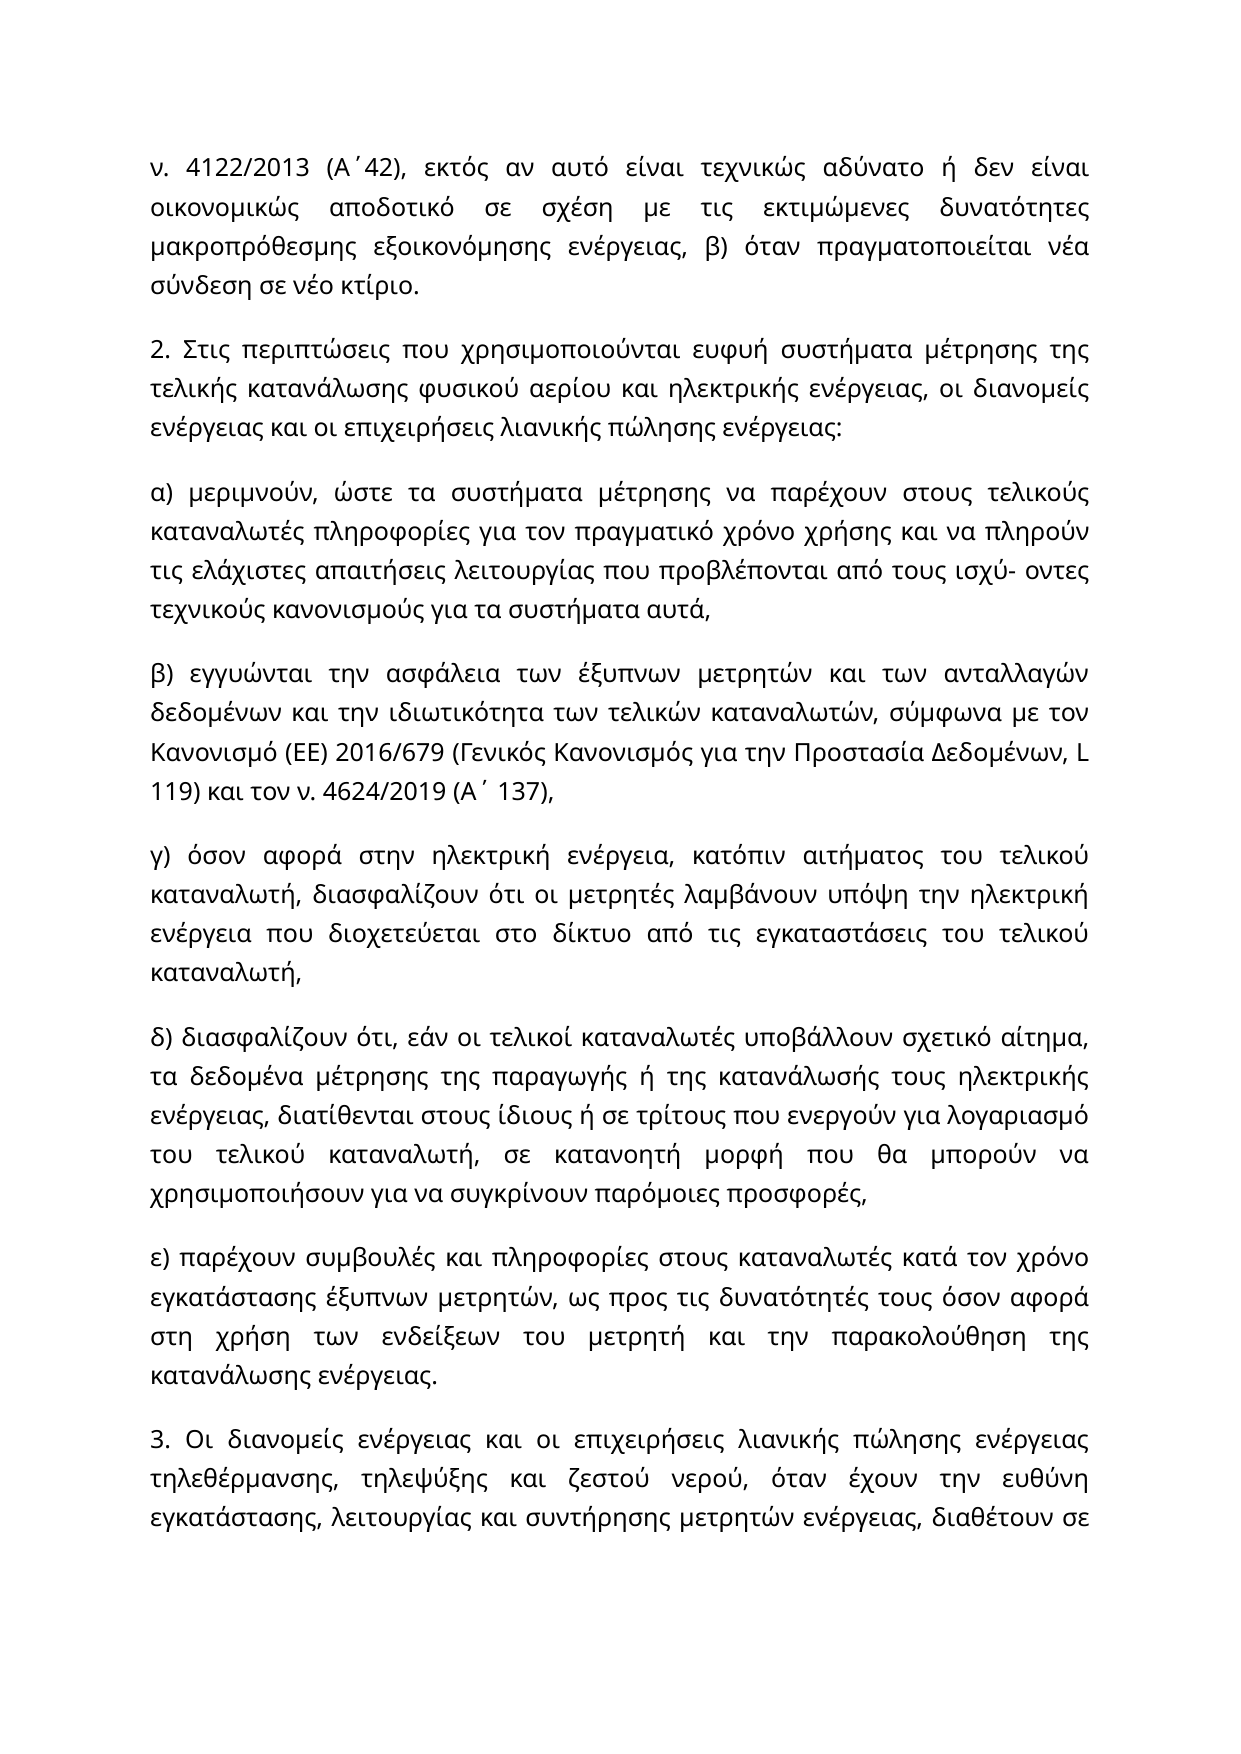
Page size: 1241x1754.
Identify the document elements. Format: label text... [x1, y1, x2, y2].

text ν. 4122/2013 (Α΄42), εκτός αν αυτό είναι τεχνικώς αδύνατο ή δεν είναι οικονομικώς αποδοτικό σε σχέση με τις εκτιμώμενες δυνατότητες μακροπρόθεσμης εξοικονόμησης ενέργειας, β) όταν πραγματοποιείται νέα σύνδεση σε νέο κτίριο. [150, 150, 1090, 302]
text γ) όσον αφορά στην ηλεκτρική ενέργεια, κατόπιν αιτήματος του τελικού καταναλωτή, διασφαλίζουν ότι οι μετρητές λαμβάνουν υπόψη την ηλεκτρική ενέργεια που διοχετεύεται στο δίκτυο από τις εγκαταστάσεις του τελικού καταναλωτή, [150, 837, 1090, 989]
text β) εγγυώνται την ασφάλεια των έξυπνων μετρητών και των ανταλλαγών δεδομένων και την ιδιωτικότητα των τελικών καταναλωτών, σύμφωνα με τον Κανονισμό (ΕΕ) 2016/679 (Γενικός Κανονισμός για την Προστασία Δεδομένων, L 119) και τον ν. 4624/2019 (Α΄ 137), [150, 656, 1090, 807]
text α) μεριμνούν, ώστε τα συστήματα μέτρησης να παρέχουν στους τελικούς καταναλωτές πληροφορίες για τον πραγματικό χρόνο χρήσης και να πληρούν τις ελάχιστες απαιτήσεις λειτουργίας που προβλέπονται από τους ισχύ- οντες τεχνικούς κανονισμούς για τα συστήματα αυτά, [150, 474, 1090, 626]
text 3. Οι διανομείς ενέργειας και οι επιχειρήσεις λιανικής πώλησης ενέργειας τηλεθέρμανσης, τηλεψύξης και ζεστού νερού, όταν έχουν την ευθύνη εγκατάστασης, λειτουργίας και συντήρησης μετρητών ενέργειας, διαθέτουν σε [150, 1422, 1090, 1534]
text ε) παρέχουν συμβουλές και πληροφορίες στους καταναλωτές κατά τον χρόνο εγκατάστασης έξυπνων μετρητών, ως προς τις δυνατότητές τους όσον αφορά στη χρήση των ενδείξεων του μετρητή και την παρακολούθηση της κατανάλωσης ενέργειας. [150, 1240, 1090, 1392]
text δ) διασφαλίζουν ότι, εάν οι τελικοί καταναλωτές υποβάλλουν σχετικό αίτημα, τα δεδομένα μέτρησης της παραγωγής ή της κατανάλωσής τους ηλεκτρικής ενέργειας, διατίθενται στους ίδιους ή σε τρίτους που ενεργούν για λογαριασμό του τελικού καταναλωτή, σε κατανοητή μορφή που θα μπορούν να χρησιμοποιήσουν για να συγκρίνουν παρόμοιες προσφορές, [150, 1019, 1090, 1210]
text 2. Στις περιπτώσεις που χρησιμοποιούνται ευφυή συστήματα μέτρησης της τελικής κατανάλωσης φυσικού αερίου και ηλεκτρικής ενέργειας, οι διανομείς ενέργειας και οι επιχειρήσεις λιανικής πώλησης ενέργειας: [150, 332, 1090, 444]
